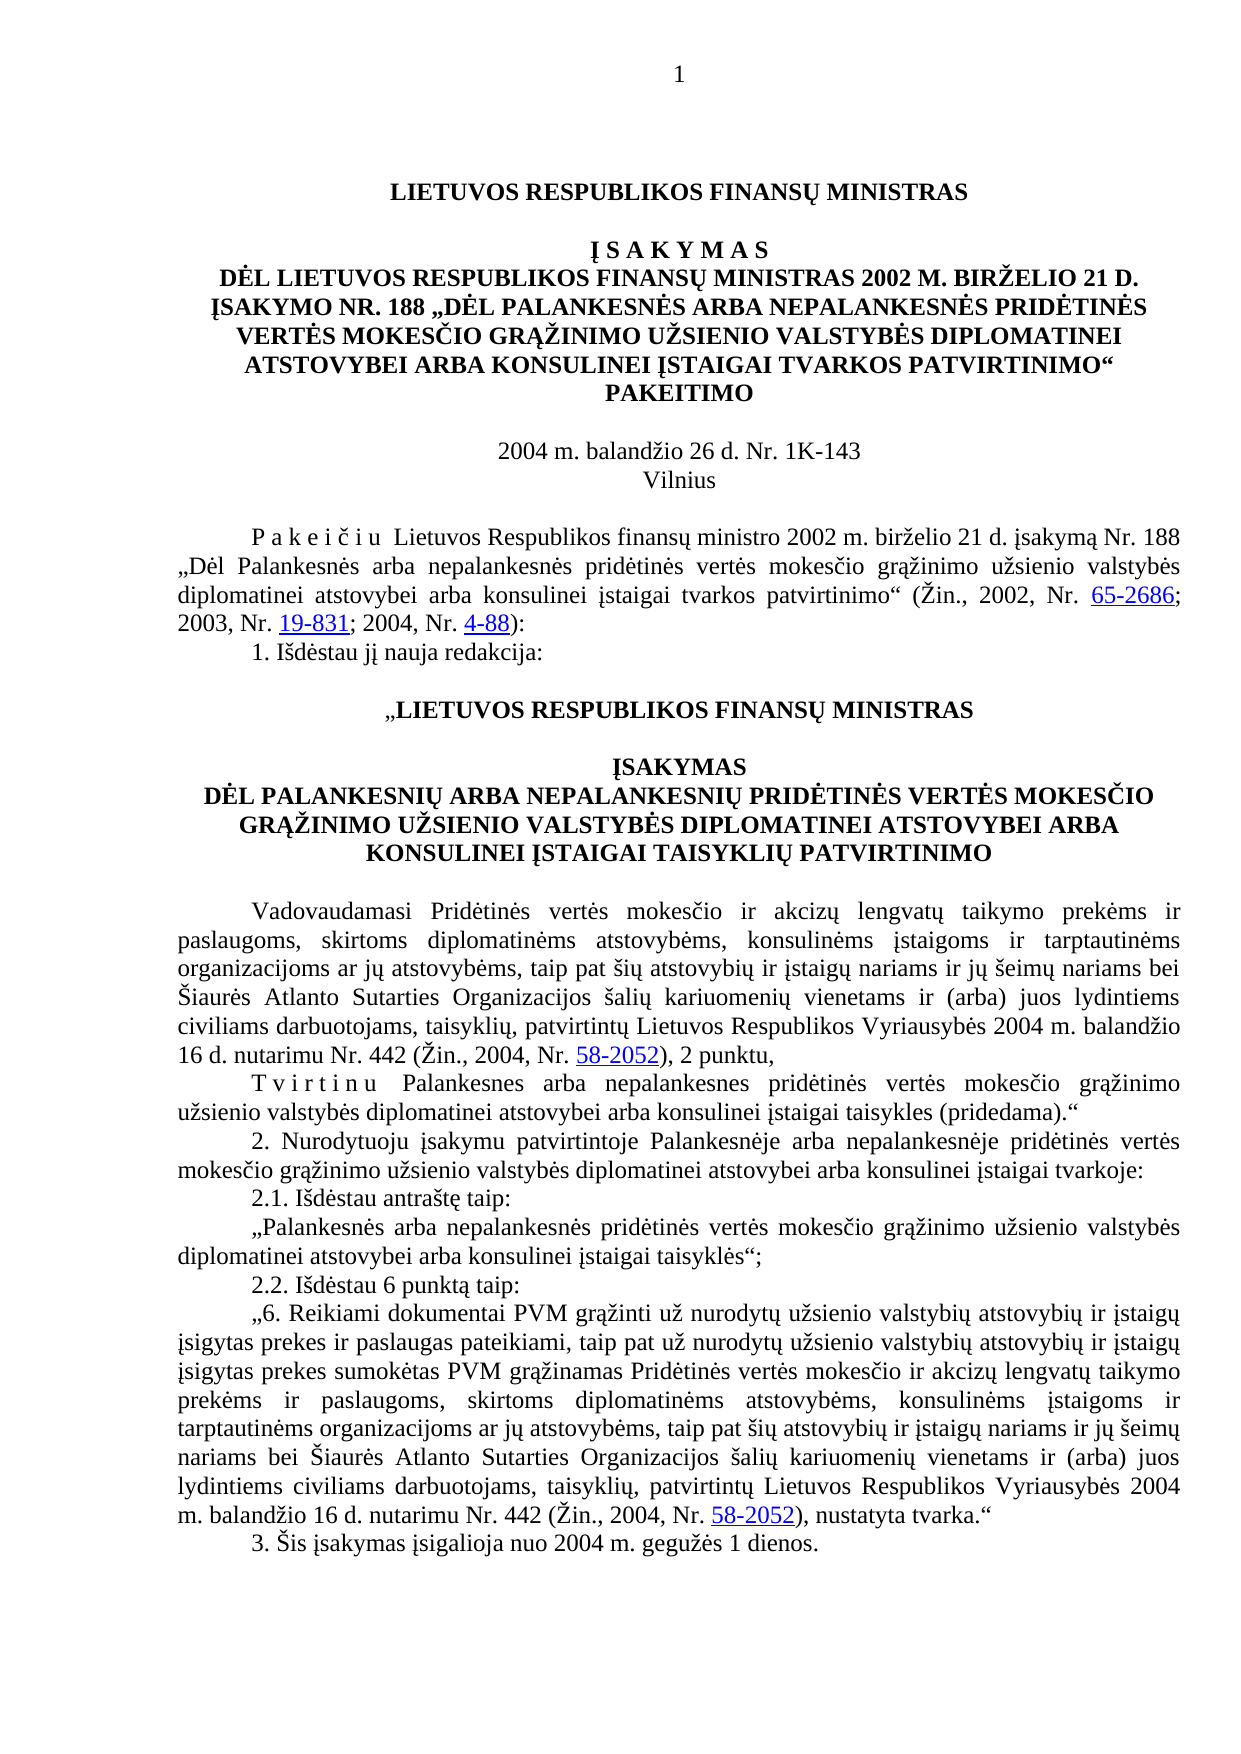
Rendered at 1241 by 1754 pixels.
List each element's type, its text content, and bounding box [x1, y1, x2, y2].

text 3. Šis įsakymas įsigalioja nuo 2004 m. gegužės 1 dienos. [177, 1528, 1181, 1557]
text DĖL LIETUVOS RESPUBLIKOS FINANSŲ MINISTRAS 2002 M. BIRŽELIO 21 D. ĮSAKYMO NR. 188 „DĖL PALANKESNĖS ARBA NEPALANKESNĖS PRIDĖTINĖS VERTĖS MOKESČIO GRĄŽINIMO UŽSIENIO VALSTYBĖS DIPLOMATINEI ATSTOVYBEI ARBA KONSULINEI ĮSTAIGAI TVARKOS PATVIRTINIMO“ PAKEITIMO [177, 263, 1181, 407]
text „Palankesnės arba nepalankesnės pridėtinės vertės mokesčio grąžinimo užsienio valstybės diplomatinei atstovybei arba konsulinei įstaigai taisyklės“; [177, 1212, 1181, 1270]
text Į S A K Y M A S [177, 235, 1181, 263]
text 2.2. Išdėstau 6 punktą taip: [177, 1270, 1181, 1298]
text 2. Nurodytuoju įsakymu patvirtintoje Palankesnėje arba nepalankesnėje pridėtinės vertės mokesčio grąžinimo užsienio valstybės diplomatinei atstovybei arba konsulinei įstaigai tvarkoje: [177, 1126, 1181, 1183]
text 2.1. Išdėstau antraštę taip: [177, 1183, 1181, 1212]
text Pakeičiu Lietuvos Respublikos finansų ministro 2002 m. birželio 21 d. įsakymą Nr. 188 „Dėl Palankesnės arba nepalankesnės pridėtinės vertės mokesčio grąžinimo užsienio valstybės diplomatinei atstovybei arba konsulinei įstaigai tvarkos patvirtinimo“ (Žin., 2002, Nr. 65-2686; 2003, Nr. 19-831; 2004, Nr. 4-88): [177, 522, 1181, 637]
text ĮSAKYMAS [177, 752, 1181, 781]
text 1. Išdėstau jį nauja redakcija: [177, 637, 1181, 666]
text „LIETUVOS RESPUBLIKOS FINANSŲ MINISTRAS [177, 695, 1181, 723]
text „6. Reikiami dokumentai PVM grąžinti už nurodytų užsienio valstybių atstovybių ir įstaigų įsigytas prekes ir paslaugas pateikiami, taip pat už nurodytų užsienio valstybių atstovybių ir įstaigų įsigytas prekes sumokėtas PVM grąžinamas Pridėtinės vertės mokesčio ir akcizų lengvatų taikymo prekėms ir paslaugoms, skirtoms diplomatinėms atstovybėms, konsulinėms įstaigoms ir tarptautinėms organizacijoms ar jų atstovybėms, taip pat šių atstovybių ir įstaigų nariams ir jų šeimų nariams bei Šiaurės Atlanto Sutarties Organizacijos šalių kariuomenių vienetams ir (arba) juos lydintiems civiliams darbuotojams, taisyklių, patvirtintų Lietuvos Respublikos Vyriausybės 2004 m. balandžio 16 d. nutarimu Nr. 442 (Žin., 2004, Nr. 58-2052), nustatyta tvarka.“ [177, 1298, 1181, 1528]
text LIETUVOS RESPUBLIKOS FINANSŲ MINISTRAS [177, 177, 1181, 206]
text 2004 m. balandžio 26 d. Nr. 1K-143 [177, 436, 1181, 465]
text DĖL PALANKESNIŲ ARBA NEPALANKESNIŲ PRIDĖTINĖS VERTĖS MOKESČIO GRĄŽINIMO UŽSIENIO VALSTYBĖS DIPLOMATINEI ATSTOVYBEI ARBA KONSULINEI ĮSTAIGAI TAISYKLIŲ PATVIRTINIMO [177, 781, 1181, 867]
text Vilnius [177, 465, 1181, 493]
text Vadovaudamasi Pridėtinės vertės mokesčio ir akcizų lengvatų taikymo prekėms ir paslaugoms, skirtoms diplomatinėms atstovybėms, konsulinėms įstaigoms ir tarptautinėms organizacijoms ar jų atstovybėms, taip pat šių atstovybių ir įstaigų nariams ir jų šeimų nariams bei Šiaurės Atlanto Sutarties Organizacijos šalių kariuomenių vienetams ir (arba) juos lydintiems civiliams darbuotojams, taisyklių, patvirtintų Lietuvos Respublikos Vyriausybės 2004 m. balandžio 16 d. nutarimu Nr. 442 (Žin., 2004, Nr. 58-2052), 2 punktu, [177, 896, 1181, 1068]
text Tvirtinu Palankesnes arba nepalankesnes pridėtinės vertės mokesčio grąžinimo užsienio valstybės diplomatinei atstovybei arba konsulinei įstaigai taisykles (pridedama).“ [177, 1068, 1181, 1126]
